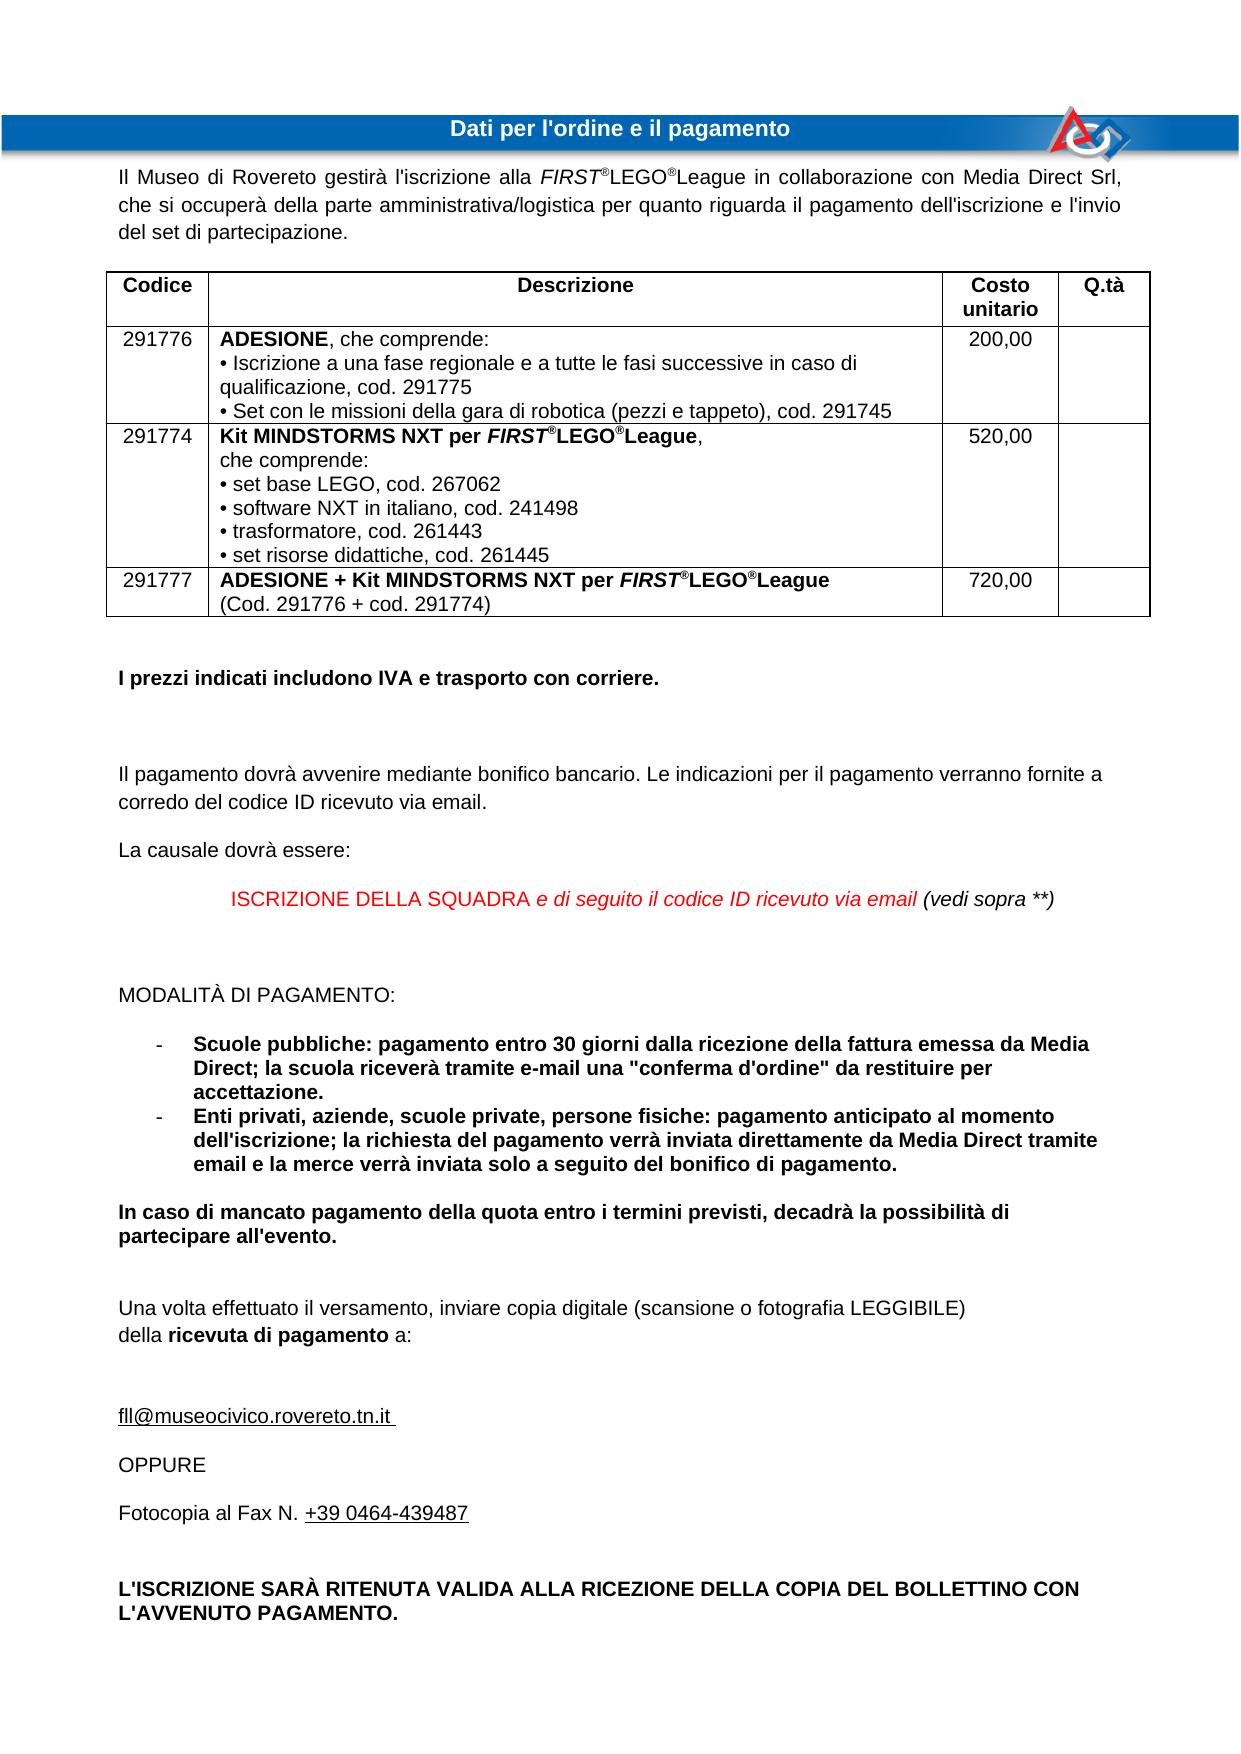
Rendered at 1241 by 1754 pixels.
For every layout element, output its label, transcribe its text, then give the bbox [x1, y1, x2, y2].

table_cell 291777 [107, 568, 208, 616]
text Il Museo di Rovereto gestirà l'iscrizione alla FIRST®LEGO®League in collaborazione con Media Direct Srl, che si occuperà della parte amministrativa/logistica per quanto riguarda il pagamento dell'iscrizione e l'invio del set di partecipazione. [118, 171, 1122, 244]
list OPPURE [118, 1453, 1122, 1477]
table_cell [1059, 327, 1149, 422]
table_cell 520,00 [943, 424, 1058, 567]
table_header Codice [107, 273, 208, 326]
list Fotocopia al Fax N. +39 0464-439487 [118, 1501, 1122, 1525]
table_cell [1059, 568, 1149, 616]
list La causale dovrà essere: [118, 838, 1122, 862]
table_header Costo unitario [943, 273, 1058, 326]
table_cell ADESIONE + Kit MINDSTORMS NXT per FIRST®LEGO®League (Cod. 291776 + cod. 291774) [209, 568, 942, 616]
text L'ISCRIZIONE SARÀ RITENUTA VALIDA ALLA RICEZIONE DELLA COPIA DEL BOLLETTINO CON L'AVVENUTO PAGAMENTO. [118, 1576, 1122, 1624]
list Il pagamento dovrà avvenire mediante bonifico bancario. Le indicazioni per il pagamento verranno fornite a corredo del codice ID ricevuto via email. [118, 762, 1122, 814]
table_cell [1059, 424, 1149, 567]
table_cell 720,00 [943, 568, 1058, 616]
table_cell ADESIONE, che comprende: • Iscrizione a una fase regionale e a tutte le fasi successive in caso di qualificazione, cod. 291775 • Set con le missioni della gara di robotica (pezzi e tappeto), cod. 291745 [209, 327, 942, 422]
list Iscrizione della squadra e di seguito il codice ID ricevuto via email (vedi sopra **) [231, 886, 1122, 910]
table_cell 291776 [107, 327, 208, 422]
table_cell 291774 [107, 424, 208, 567]
list Scuole pubbliche: pagamento entro 30 giorni dalla ricezione della fattura emessa da Media Direct; la scuola riceverà tramite e-mail una "conferma d'ordine" da restituire per accettazione. [156, 1031, 1122, 1103]
table_header Q.tà [1059, 273, 1149, 326]
picture [1, 105, 1239, 170]
text In caso di mancato pagamento della quota entro i termini previsti, decadrà la possibilità di partecipare all'evento. [118, 1199, 1122, 1247]
list fll@museocivico.rovereto.tn.it [118, 1404, 1122, 1428]
table_cell Kit MINDSTORMS NXT per FIRST®LEGO®League, che comprende: • set base LEGO, cod. 267062 • software NXT in italiano, cod. 241498 • trasformatore, cod. 261443 • set risorse didattiche, cod. 261445 [209, 424, 942, 567]
list Modalità di pagamento: [118, 983, 1122, 1007]
table_header Descrizione [209, 273, 942, 326]
list I prezzi indicati includono IVA e trasporto con corriere. [118, 666, 1122, 689]
list Enti privati, aziende, scuole private, persone fisiche: pagamento anticipato al momento dell'iscrizione; la richiesta del pagamento verrà inviata direttamente da Media Direct tramite email e la merce verrà inviata solo a seguito del bonifico di pagamento. [156, 1103, 1122, 1176]
list Una volta effettuato il versamento, inviare copia digitale (scansione o fotografia LEGGIBILE) della ricevuta di pagamento a: [118, 1296, 1122, 1379]
table_cell 200,00 [943, 327, 1058, 422]
